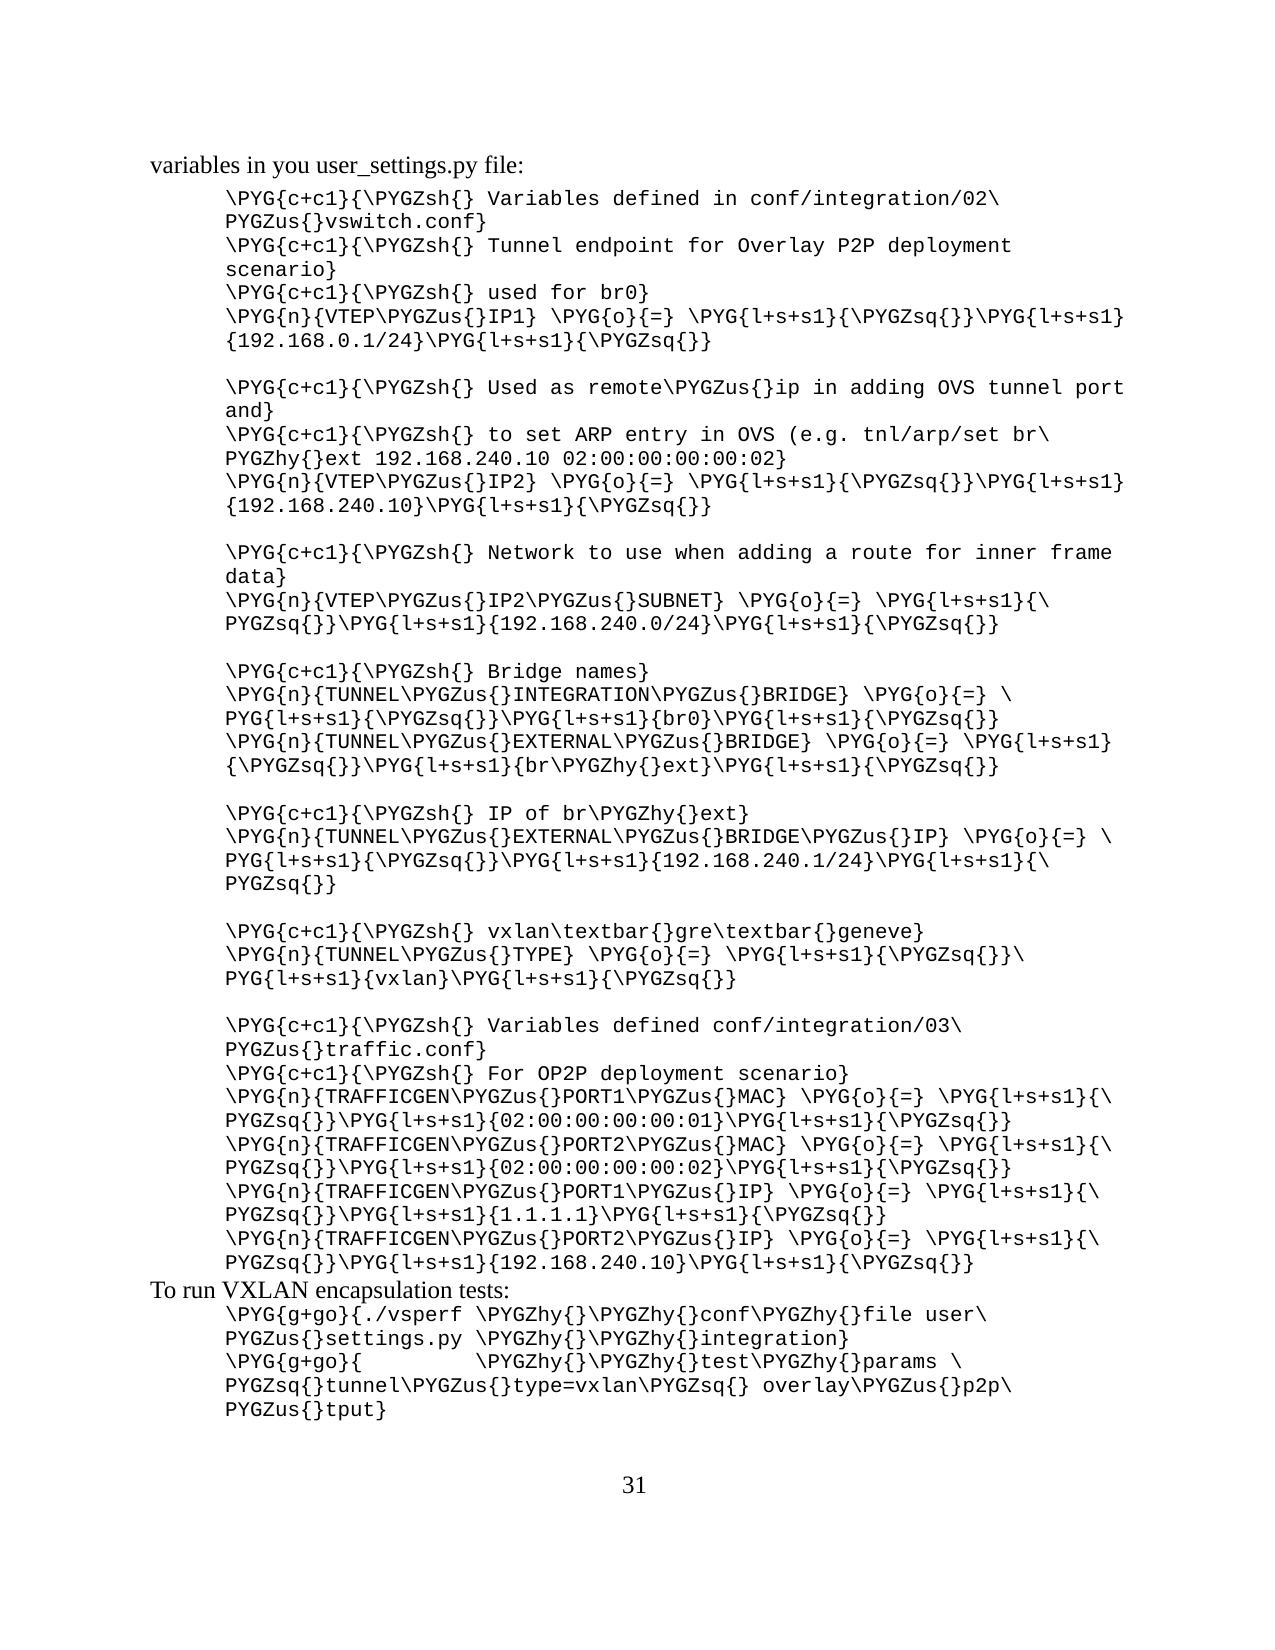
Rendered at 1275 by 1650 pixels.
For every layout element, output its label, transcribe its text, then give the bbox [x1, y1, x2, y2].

text \PYG{n}{TUNNEL\PYGZus{}EXTERNAL\PYGZus{}BRIDGE\PYGZus{}IP} \PYG{o}{=} \PYG{l+s+s1}{\PYGZsq{}}\PYG{l+s+s1}{192.168.240.1/24}\PYG{l+s+s1}{\PYGZsq{}} [225, 826, 1125, 897]
text \PYG{n}{TRAFFICGEN\PYGZus{}PORT2\PYGZus{}MAC} \PYG{o}{=} \PYG{l+s+s1}{\PYGZsq{}}\PYG{l+s+s1}{02:00:00:00:00:02}\PYG{l+s+s1}{\PYGZsq{}} [225, 1133, 1125, 1181]
text \PYG{c+c1}{\PYGZsh{} vxlan\textbar{}gre\textbar{}geneve} [225, 921, 1125, 944]
text \PYG{n}{TRAFFICGEN\PYGZus{}PORT1\PYGZus{}MAC} \PYG{o}{=} \PYG{l+s+s1}{\PYGZsq{}}\PYG{l+s+s1}{02:00:00:00:00:01}\PYG{l+s+s1}{\PYGZsq{}} [225, 1086, 1125, 1133]
text \PYG{c+c1}{\PYGZsh{} to set ARP entry in OVS (e.g. tnl/arp/set br\PYGZhy{}ext 192.168.240.10 02:00:00:00:00:02} [225, 424, 1125, 471]
text \PYG{c+c1}{\PYGZsh{} used for br0} [225, 282, 1125, 306]
text \PYG{n}{TUNNEL\PYGZus{}INTEGRATION\PYGZus{}BRIDGE} \PYG{o}{=} \PYG{l+s+s1}{\PYGZsq{}}\PYG{l+s+s1}{br0}\PYG{l+s+s1}{\PYGZsq{}} [225, 684, 1125, 732]
text \PYG{c+c1}{\PYGZsh{} For OP2P deployment scenario} [225, 1063, 1125, 1086]
text \PYG{c+c1}{\PYGZsh{} IP of br\PYGZhy{}ext} [225, 802, 1125, 826]
text variables in you user_settings.py file: [150, 150, 1125, 179]
text \PYG{n}{VTEP\PYGZus{}IP2\PYGZus{}SUBNET} \PYG{o}{=} \PYG{l+s+s1}{\PYGZsq{}}\PYG{l+s+s1}{192.168.240.0/24}\PYG{l+s+s1}{\PYGZsq{}} [225, 590, 1125, 637]
text To run VXLAN encapsulation tests: [150, 1275, 1125, 1304]
text \PYG{c+c1}{\PYGZsh{} Variables defined in conf/integration/02\PYGZus{}vswitch.conf} [225, 188, 1125, 235]
text \PYG{n}{TUNNEL\PYGZus{}EXTERNAL\PYGZus{}BRIDGE} \PYG{o}{=} \PYG{l+s+s1}{\PYGZsq{}}\PYG{l+s+s1}{br\PYGZhy{}ext}\PYG{l+s+s1}{\PYGZsq{}} [225, 732, 1125, 779]
text \PYG{c+c1}{\PYGZsh{} Tunnel endpoint for Overlay P2P deployment scenario} [225, 235, 1125, 282]
text \PYG{c+c1}{\PYGZsh{} Variables defined conf/integration/03\PYGZus{}traffic.conf} [225, 1015, 1125, 1063]
text \PYG{n}{VTEP\PYGZus{}IP1} \PYG{o}{=} \PYG{l+s+s1}{\PYGZsq{}}\PYG{l+s+s1}{192.168.0.1/24}\PYG{l+s+s1}{\PYGZsq{}} [225, 306, 1125, 353]
text \PYG{g+go}{ \PYGZhy{}\PYGZhy{}test\PYGZhy{}params \PYGZsq{}tunnel\PYGZus{}type=vxlan\PYGZsq{} overlay\PYGZus{}p2p\PYGZus{}tput} [225, 1351, 1125, 1422]
text \PYG{c+c1}{\PYGZsh{} Network to use when adding a route for inner frame data} [225, 542, 1125, 590]
text \PYG{n}{TUNNEL\PYGZus{}TYPE} \PYG{o}{=} \PYG{l+s+s1}{\PYGZsq{}}\PYG{l+s+s1}{vxlan}\PYG{l+s+s1}{\PYGZsq{}} [225, 944, 1125, 992]
text \PYG{n}{TRAFFICGEN\PYGZus{}PORT2\PYGZus{}IP} \PYG{o}{=} \PYG{l+s+s1}{\PYGZsq{}}\PYG{l+s+s1}{192.168.240.10}\PYG{l+s+s1}{\PYGZsq{}} [225, 1228, 1125, 1275]
text \PYG{c+c1}{\PYGZsh{} Used as remote\PYGZus{}ip in adding OVS tunnel port and} [225, 377, 1125, 424]
text \PYG{g+go}{./vsperf \PYGZhy{}\PYGZhy{}conf\PYGZhy{}file user\PYGZus{}settings.py \PYGZhy{}\PYGZhy{}integration} [225, 1304, 1125, 1351]
text \PYG{c+c1}{\PYGZsh{} Bridge names} [225, 661, 1125, 684]
text \PYG{n}{VTEP\PYGZus{}IP2} \PYG{o}{=} \PYG{l+s+s1}{\PYGZsq{}}\PYG{l+s+s1}{192.168.240.10}\PYG{l+s+s1}{\PYGZsq{}} [225, 471, 1125, 519]
text \PYG{n}{TRAFFICGEN\PYGZus{}PORT1\PYGZus{}IP} \PYG{o}{=} \PYG{l+s+s1}{\PYGZsq{}}\PYG{l+s+s1}{1.1.1.1}\PYG{l+s+s1}{\PYGZsq{}} [225, 1181, 1125, 1228]
